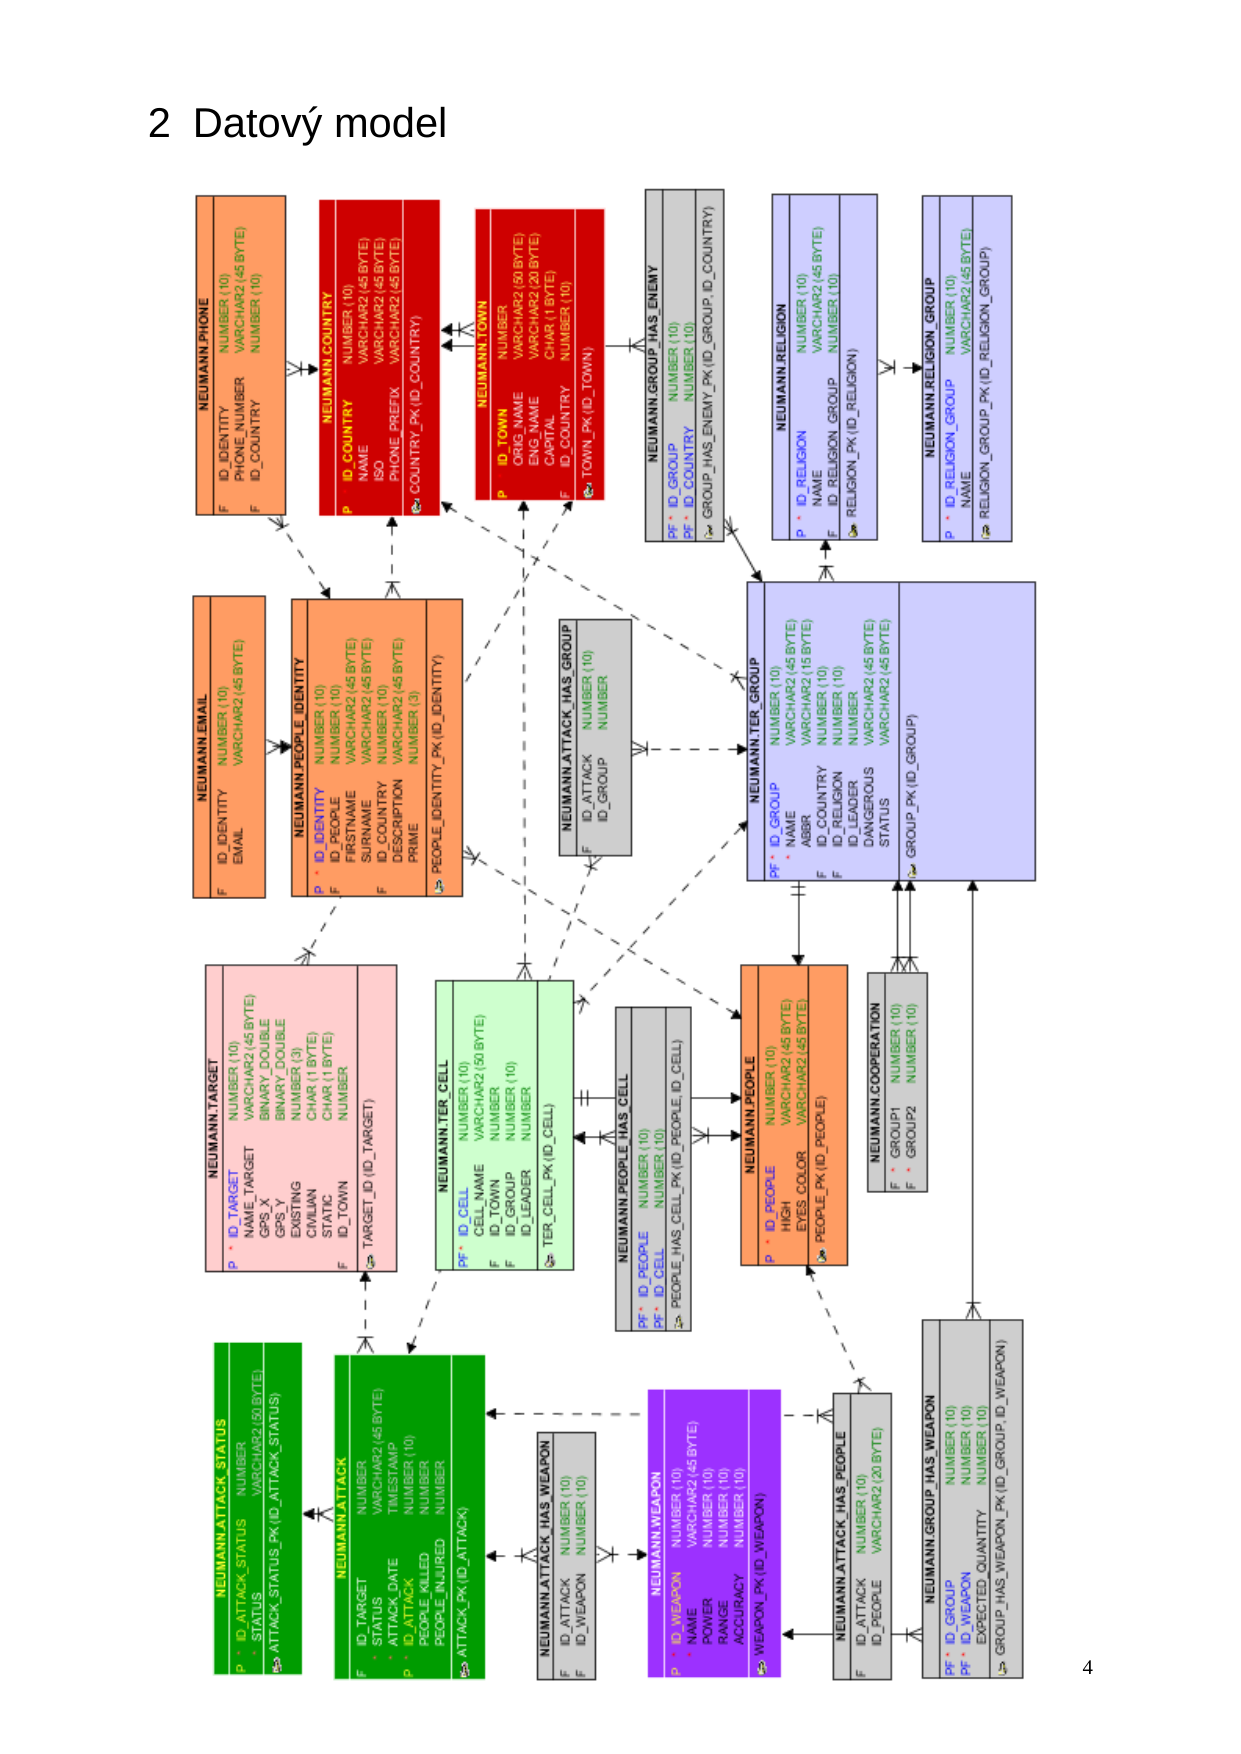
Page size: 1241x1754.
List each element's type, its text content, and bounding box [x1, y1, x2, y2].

picture [188, 172, 1052, 1701]
subtitle Datový model [148, 99, 1093, 147]
